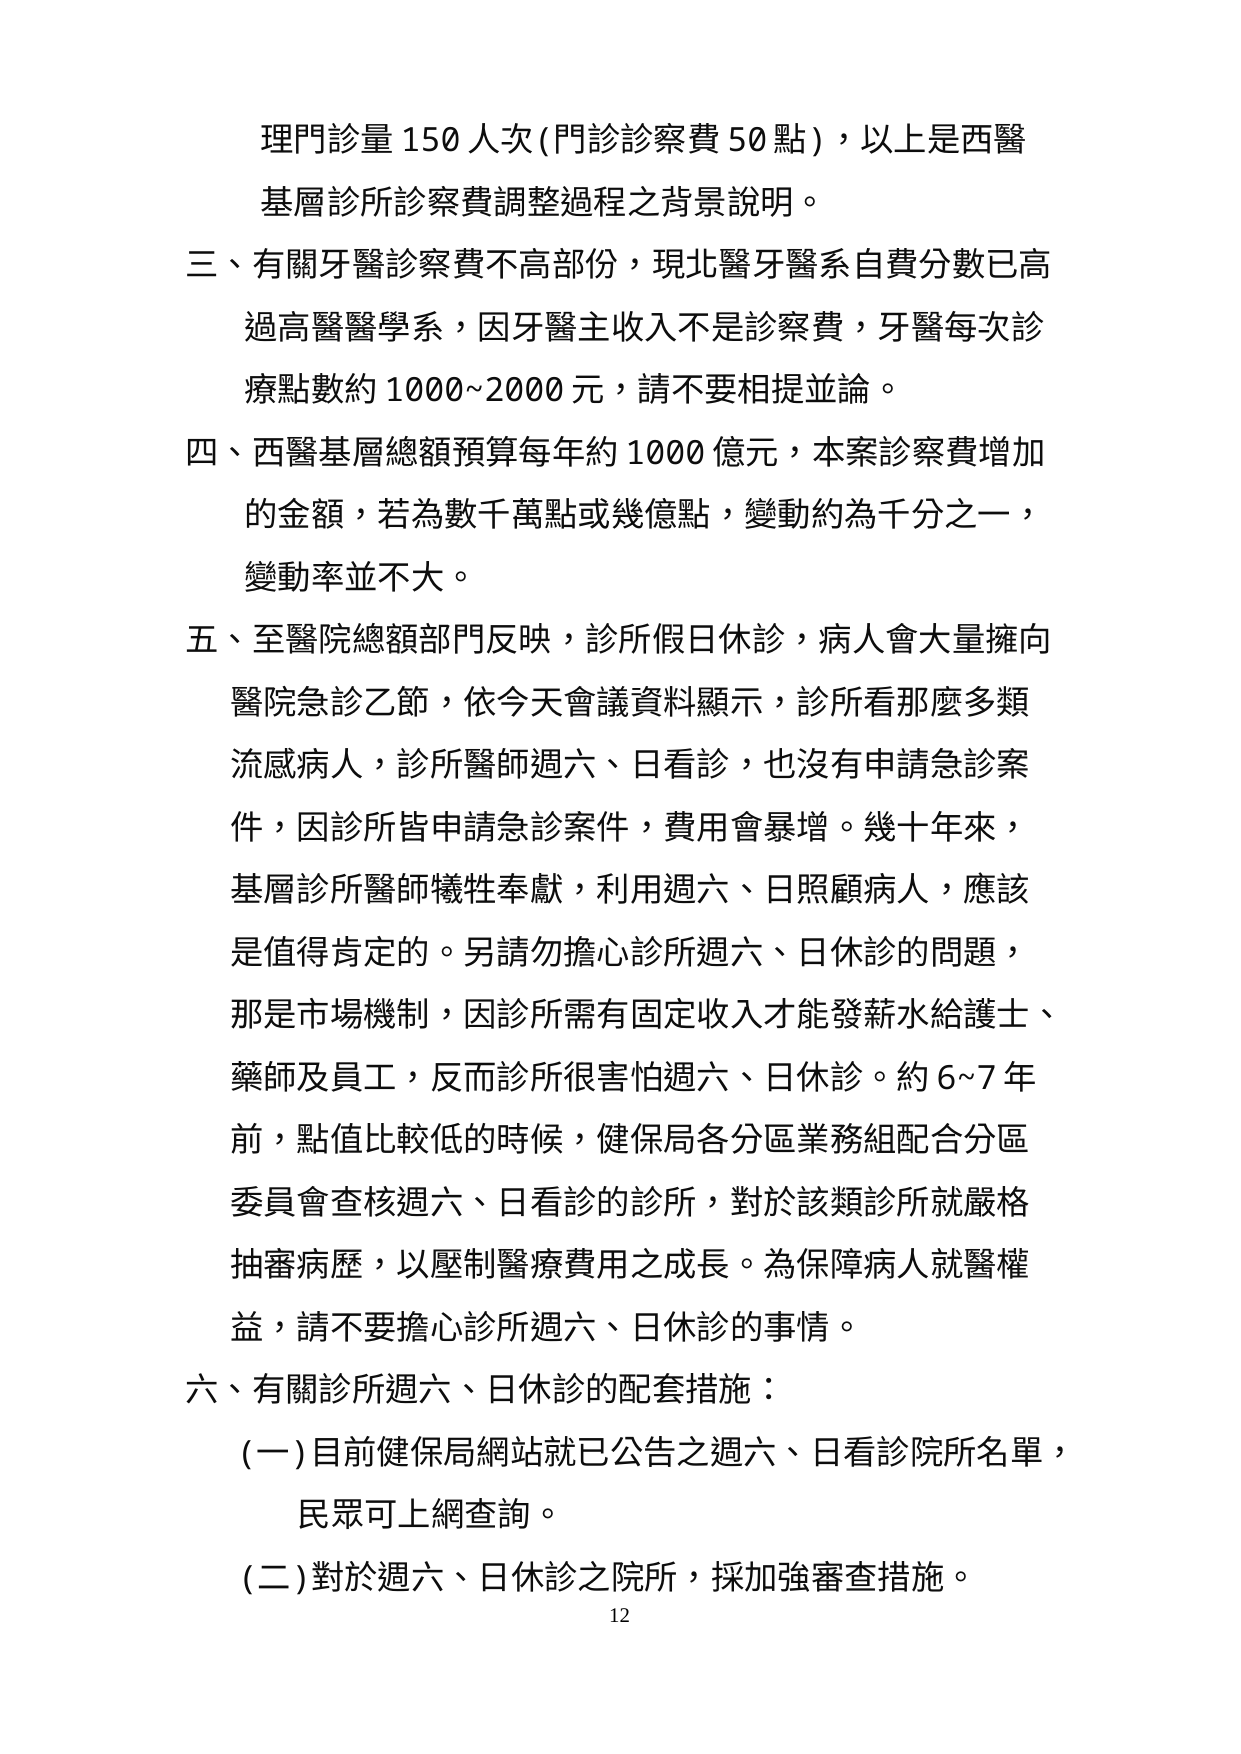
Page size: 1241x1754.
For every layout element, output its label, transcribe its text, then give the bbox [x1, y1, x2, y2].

text 六、有關診所週六、日休診的配套措施： [185, 1346, 1053, 1408]
text (二)對於週六、日休診之院所，採加強審查措施。 [186, 1533, 1053, 1596]
text 三、有關牙醫診察費不高部份，現北醫牙醫系自費分數已高過高醫醫學系，因牙醫主收入不是診察費，牙醫每次診療點數約1000~2000元，請不要相提並論。 [185, 221, 1053, 408]
list 理門診量150人次(門診診察費50點)，以上是西醫基層診所診察費調整過程之背景說明。 [185, 96, 1053, 221]
text 五、至醫院總額部門反映，診所假日休診，病人會大量擁向醫院急診乙節，依今天會議資料顯示，診所看那麼多類流感病人，診所醫師週六、日看診，也沒有申請急診案件，因診所皆申請急診案件，費用會暴增。幾十年來，基層診所醫師犧牲奉獻，利用週六、日照顧病人，應該是值得肯定的。另請勿擔心診所週六、日休診的問題，那是市場機制，因診所需有固定收入才能發薪水給護士、藥師及員工，反而診所很害怕週六、日休診。約6~7年前，點值比較低的時候，健保局各分區業務組配合分區委員會查核週六、日看診的診所，對於該類診所就嚴格抽審病歷，以壓制醫療費用之成長。為保障病人就醫權益，請不要擔心診所週六、日休診的事情。 [185, 596, 1053, 1346]
text 四、西醫基層總額預算每年約1000億元，本案診察費增加的金額，若為數千萬點或幾億點，變動約為千分之一，變動率並不大。 [185, 408, 1053, 596]
text (一)目前健保局網站就已公告之週六、日看診院所名單，民眾可上網查詢。 [236, 1408, 1053, 1533]
